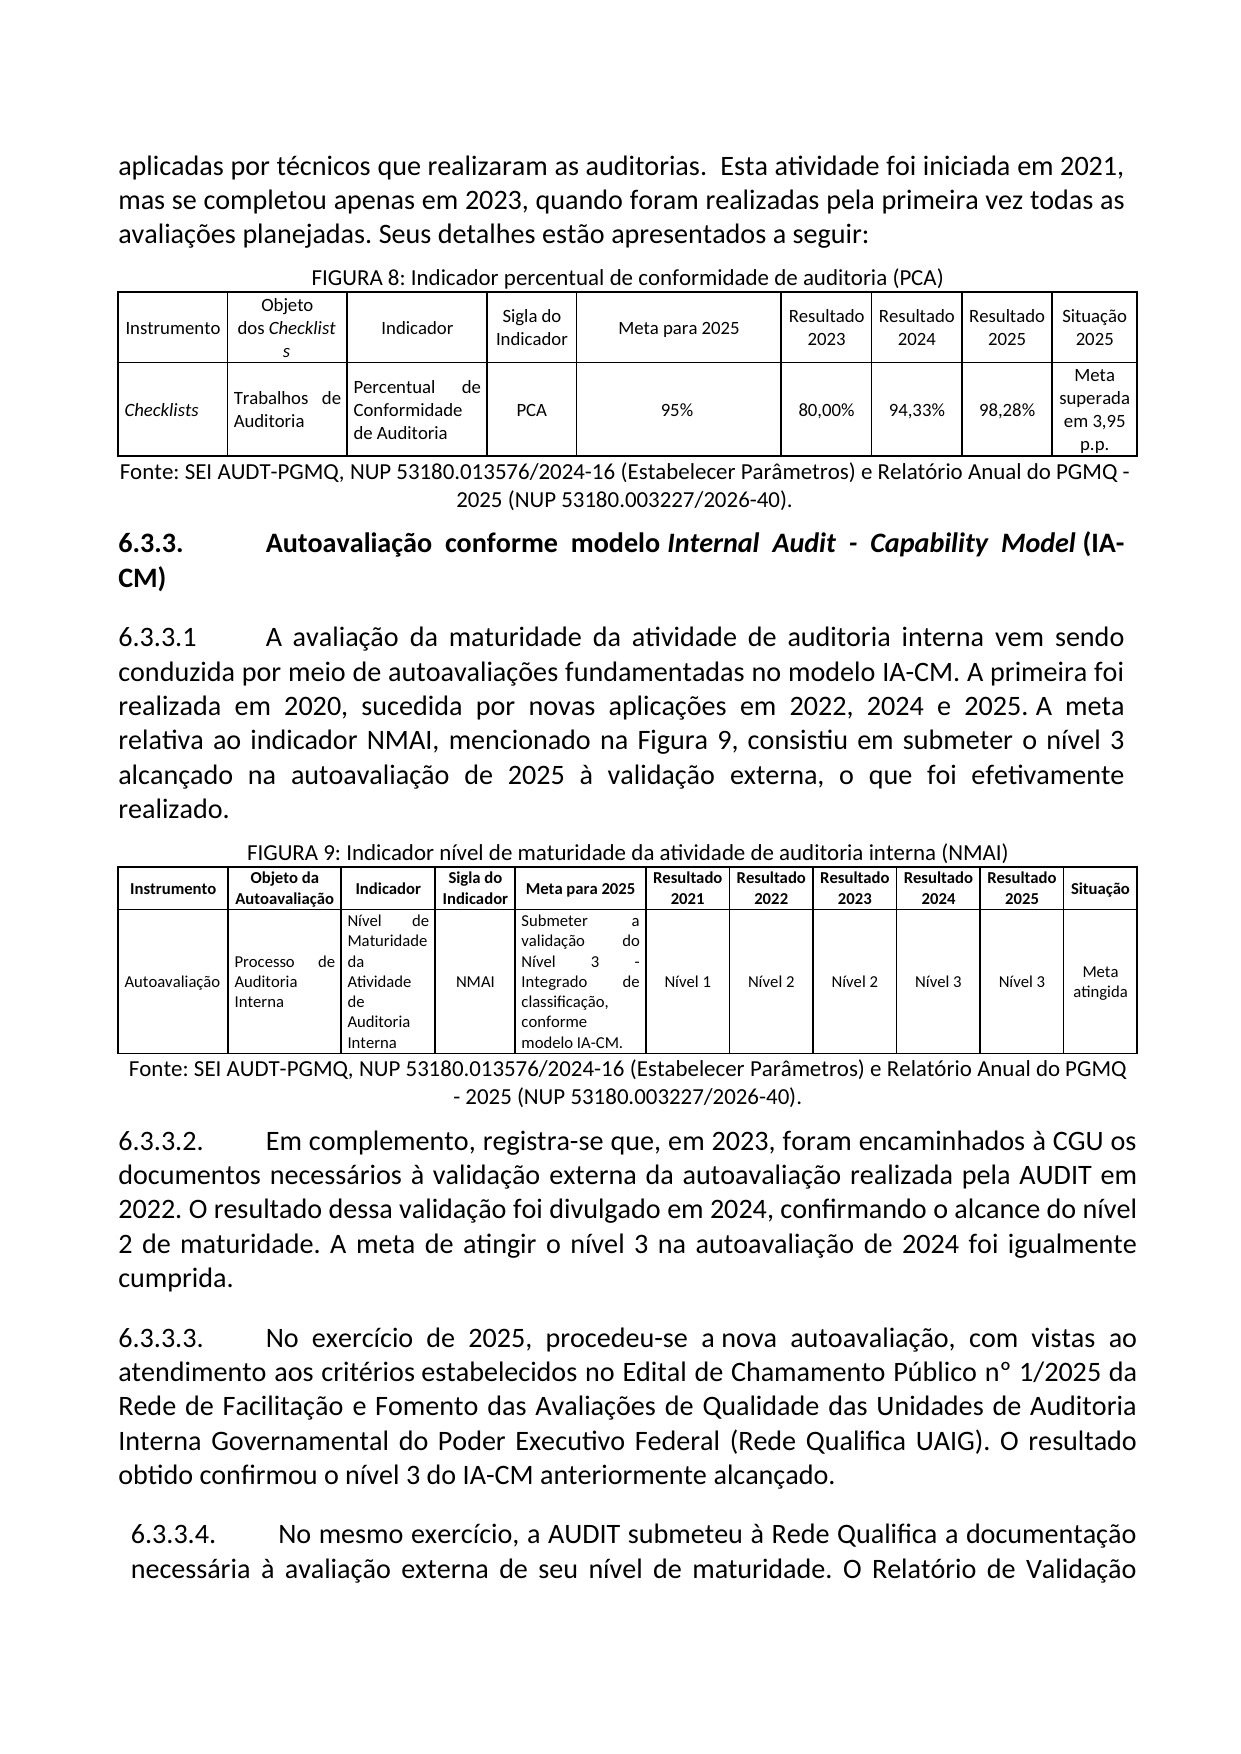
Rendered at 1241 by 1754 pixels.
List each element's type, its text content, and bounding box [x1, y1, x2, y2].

table_header Sigla do Indicador [436, 868, 514, 908]
text Fonte: SEI AUDT-PGMQ, NUP 53180.013576/2024-16 (Estabelecer Parâmetros) e Relatório Anual do PGMQ - 2025 (NUP 53180.003227/2026-40). [124, 1054, 1131, 1110]
table_header Resultado 2023 [814, 868, 896, 908]
table_cell Nível 2 [814, 910, 896, 1052]
table_header Meta para 2025 [516, 868, 645, 908]
table_cell Percentual de Conformidade de Auditoria [348, 363, 486, 455]
table_header Resultado 2025 [981, 868, 1063, 908]
table_header Situação 2025 [1053, 293, 1136, 362]
table_cell NMAI [436, 910, 514, 1052]
table_cell Checklists [119, 363, 227, 455]
table_cell Nível 1 [647, 910, 729, 1052]
table_header Resultado 2023 [782, 293, 871, 362]
text FIGURA 8: Indicador percentual de conformidade de auditoria (PCA) [124, 263, 1131, 291]
table_cell 95% [577, 363, 780, 455]
table_cell 98,28% [963, 363, 1051, 455]
table_header Instrumento [119, 868, 227, 908]
table_cell 94,33% [872, 363, 961, 455]
text aplicadas por técnicos que realizaram as auditorias. Esta atividade foi iniciada em 2021, mas se completou apenas em 2023, quando foram realizadas pela primeira vez todas as avaliações planejadas. Seus detalhes estão apresentados a seguir: [118, 148, 1124, 251]
text 6.3.3. Autoavaliação conforme modelo Internal Audit - Capability Model (IA-CM) [118, 526, 1124, 594]
table_cell Nível 3 [897, 910, 979, 1052]
table_header Sigla do Indicador [488, 293, 576, 362]
table_header Objeto dos Checklists [228, 293, 346, 362]
table_header Resultado 2024 [897, 868, 979, 908]
table_cell Nível 3 [981, 910, 1063, 1052]
text Fonte: SEI AUDT-PGMQ, NUP 53180.013576/2024-16 (Estabelecer Parâmetros) e Relatório Anual do PGMQ - 2025 (NUP 53180.003227/2026-40). [118, 457, 1131, 513]
table_header Resultado 2022 [730, 868, 812, 908]
table_header Resultado 2024 [872, 293, 961, 362]
table_header Resultado 2025 [963, 293, 1051, 362]
table_header Objeto da Autoavaliação [229, 868, 340, 908]
table_cell Nível 2 [730, 910, 812, 1052]
table_header Indicador [348, 293, 486, 362]
text 6.3.3.3. No exercício de 2025, procedeu-se a nova autoavaliação, com vistas ao atendimento aos critérios estabelecidos no Edital de Chamamento Público nº 1/2025 da Rede de Facilitação e Fomento das Avaliações de Qualidade das Unidades de Auditoria Interna Governamental do Poder Executivo Federal (Rede Qualifica UAIG). O resultado obtido confirmou o nível 3 do IA-CM anteriormente alcançado. [118, 1319, 1137, 1491]
text FIGURA 9: Indicador nível de maturidade da atividade de auditoria interna (NMAI) [124, 838, 1131, 866]
table_header Situação [1064, 868, 1136, 908]
table_cell Meta atingida [1064, 910, 1136, 1052]
table_cell Submeter a validação do Nível 3 - Integrado de classificação, conforme modelo IA-CM. [516, 910, 645, 1052]
table_cell Meta superada em 3,95 p.p. [1053, 363, 1136, 455]
table_cell PCA [488, 363, 576, 455]
table_header Resultado 2021 [647, 868, 729, 908]
table_header Indicador [342, 868, 434, 908]
text 6.3.3.2. Em complemento, registra-se que, em 2023, foram encaminhados à CGU os documentos necessários à validação externa da autoavaliação realizada pela AUDIT em 2022. O resultado dessa validação foi divulgado em 2024, confirmando o alcance do nível 2 de maturidade. A meta de atingir o nível 3 na autoavaliação de 2024 foi igualmente cumprida. [118, 1123, 1137, 1294]
table_header Meta para 2025 [577, 293, 780, 362]
text 6.3.3.4. No mesmo exercício, a AUDIT submeteu à Rede Qualifica a documentação necessária à avaliação externa de seu nível de maturidade. O Relatório de Validação [131, 1516, 1137, 1585]
text 6.3.3.1 A avaliação da maturidade da atividade de auditoria interna vem sendo conduzida por meio de autoavaliações fundamentadas no modelo IA-CM. A primeira foi realizada em 2020, sucedida por novas aplicações em 2022, 2024 e 2025. A meta relativa ao indicador NMAI, mencionado na Figura 9, consistiu em submeter o nível 3 alcançado na autoavaliação de 2025 à validação externa, o que foi efetivamente realizado. [118, 619, 1124, 826]
table_cell Nível de Maturidade da Atividade de Auditoria Interna [342, 910, 434, 1052]
table_cell Processo de Auditoria Interna [229, 910, 340, 1052]
table_header Instrumento [119, 293, 227, 362]
table_cell 80,00% [782, 363, 871, 455]
table_cell Autoavaliação [119, 910, 227, 1052]
table_cell Trabalhos de Auditoria [228, 363, 346, 455]
